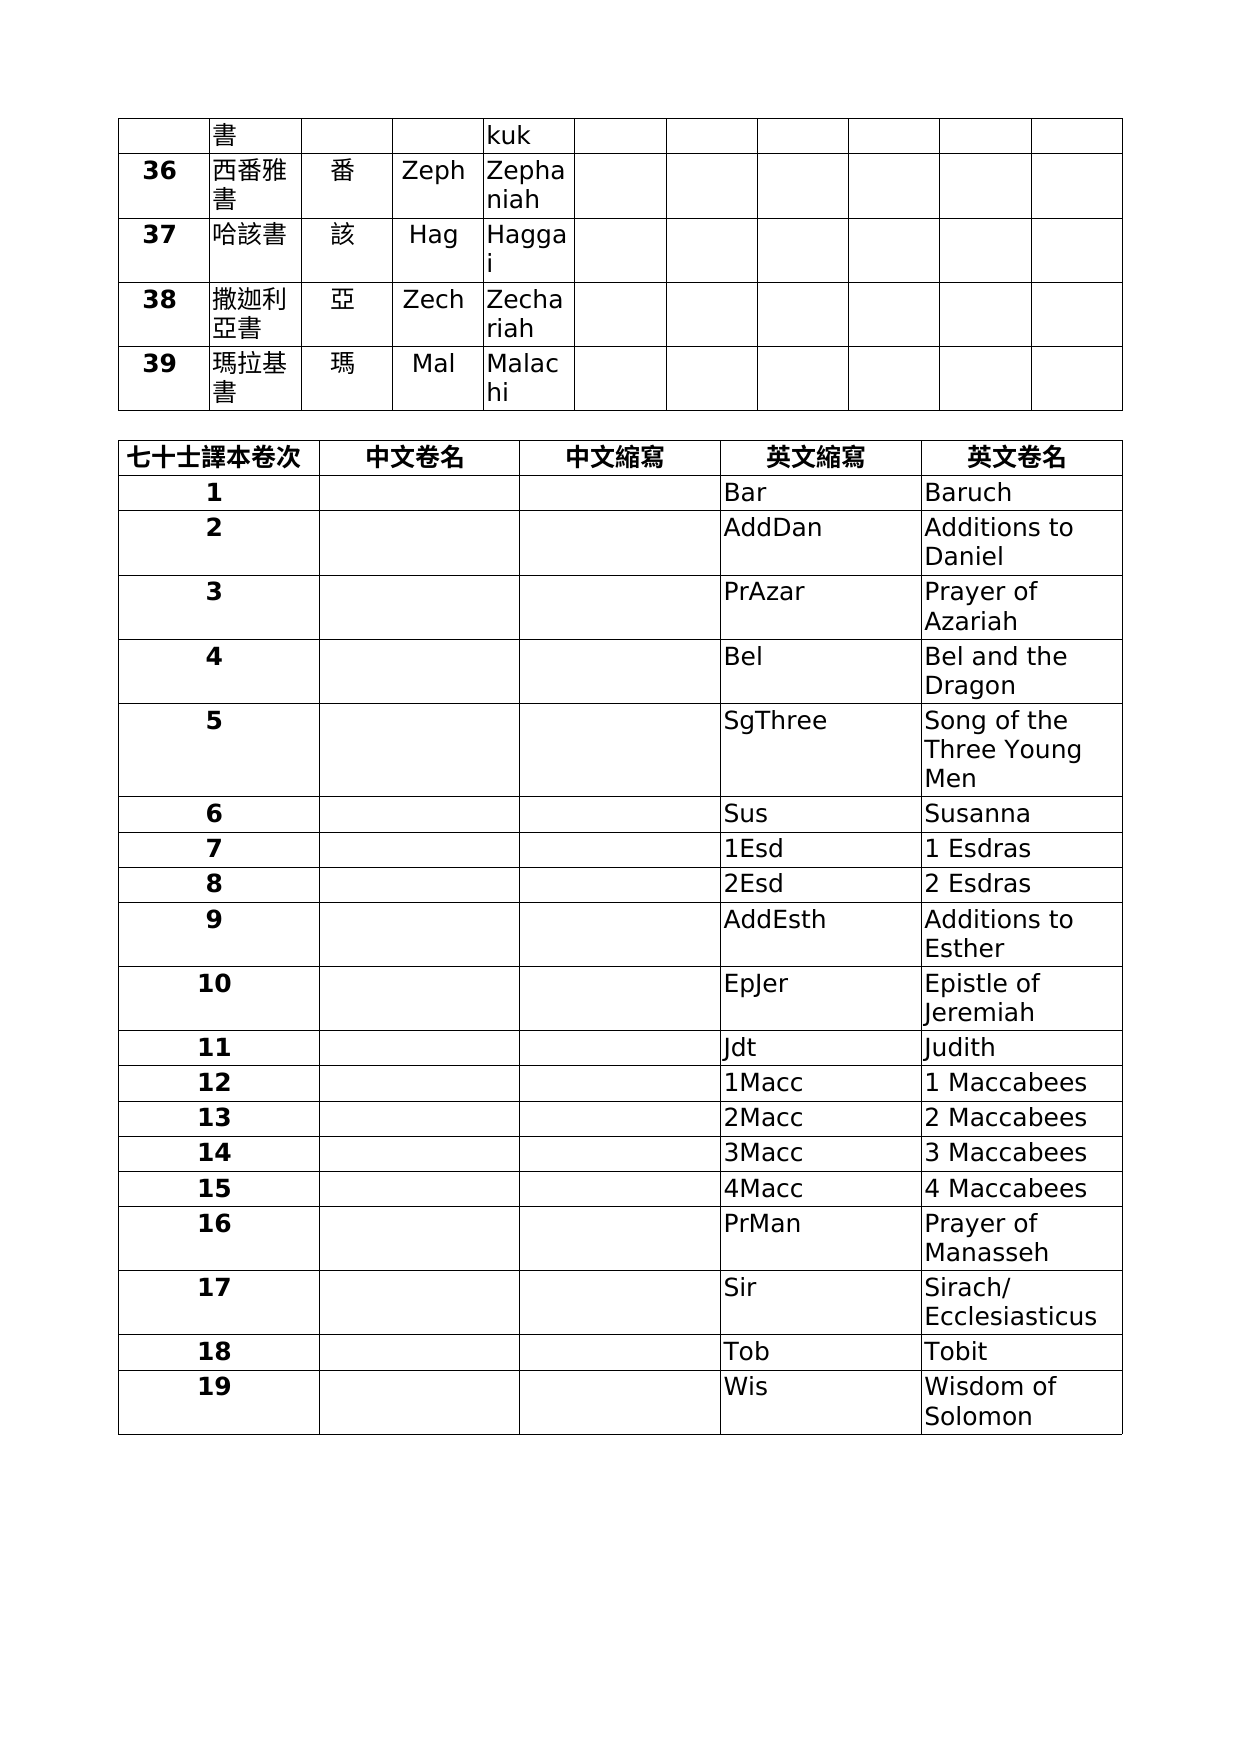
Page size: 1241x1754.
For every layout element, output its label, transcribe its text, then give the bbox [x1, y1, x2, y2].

table_cell 2Esd [721, 868, 921, 902]
table_cell 17 [119, 1271, 319, 1334]
table_header 英文縮寫 [721, 441, 921, 475]
table_cell [667, 283, 757, 346]
table_cell 瑪 [302, 347, 392, 410]
table_cell [320, 476, 519, 510]
table_cell [667, 119, 757, 153]
table_cell 4Macc [721, 1172, 921, 1206]
table_cell 1Macc [721, 1066, 921, 1101]
table_cell [520, 1207, 720, 1270]
table_cell [320, 903, 519, 966]
table_cell 哈該書 [210, 219, 301, 282]
table_cell [940, 219, 1031, 282]
table_cell Prayer of Azariah [922, 576, 1122, 639]
table_cell [320, 576, 519, 639]
table_cell Wis [721, 1371, 921, 1434]
table_cell 39 [119, 347, 209, 410]
table_cell 2 Esdras [922, 868, 1122, 902]
table_cell SgThree [721, 704, 921, 796]
table_cell [320, 640, 519, 703]
table_cell Susanna [922, 797, 1122, 832]
table_cell [667, 347, 757, 410]
table_cell Hag [393, 219, 483, 282]
table_cell [119, 119, 209, 153]
table_cell [520, 576, 720, 639]
table_cell Sus [721, 797, 921, 832]
table_cell [1032, 283, 1122, 346]
table_cell 2 Maccabees [922, 1102, 1122, 1136]
table_cell 8 [119, 868, 319, 902]
table_cell [520, 511, 720, 574]
table_cell Wisdom of Solomon [922, 1371, 1122, 1434]
table_cell [849, 347, 939, 410]
table_cell [320, 1207, 519, 1270]
table_cell [393, 119, 483, 153]
table_header 英文卷名 [922, 441, 1122, 475]
table_cell [520, 1066, 720, 1101]
table_cell 19 [119, 1371, 319, 1434]
table_cell Song of the Three Young Men [922, 704, 1122, 796]
table_cell [320, 1102, 519, 1136]
table_cell Tobit [922, 1335, 1122, 1369]
table_cell 4 [119, 640, 319, 703]
table_cell [520, 868, 720, 902]
table_cell Mal [393, 347, 483, 410]
table_cell 西番雅書 [210, 154, 301, 217]
table_cell 3 Maccabees [922, 1137, 1122, 1171]
table_cell 亞 [302, 283, 392, 346]
table_cell 3Macc [721, 1137, 921, 1171]
table_cell Jdt [721, 1031, 921, 1065]
table_cell EpJer [721, 967, 921, 1030]
table_cell [575, 347, 666, 410]
table_cell 2Macc [721, 1102, 921, 1136]
table_cell [575, 119, 666, 153]
table_cell [1032, 119, 1122, 153]
table_cell 1 [119, 476, 319, 510]
table_cell 撒迦利亞書 [210, 283, 301, 346]
table_cell 11 [119, 1031, 319, 1065]
table_cell 瑪拉基書 [210, 347, 301, 410]
table_cell [940, 347, 1031, 410]
table_cell Sir [721, 1271, 921, 1334]
table_cell 6 [119, 797, 319, 832]
table_cell [520, 833, 720, 867]
table_cell [520, 1137, 720, 1171]
table_cell 4 Maccabees [922, 1172, 1122, 1206]
table_header 中文縮寫 [520, 441, 720, 475]
table_cell [1032, 154, 1122, 217]
table_cell [758, 219, 848, 282]
table_cell Epistle of Jeremiah [922, 967, 1122, 1030]
table_cell [667, 154, 757, 217]
table_cell [520, 967, 720, 1030]
table_cell 37 [119, 219, 209, 282]
table_cell 18 [119, 1335, 319, 1369]
table_cell Bar [721, 476, 921, 510]
table_cell [758, 283, 848, 346]
table_cell [320, 868, 519, 902]
table_cell [520, 640, 720, 703]
table_cell [320, 1137, 519, 1171]
table_cell 15 [119, 1172, 319, 1206]
table_cell [849, 219, 939, 282]
table_cell [320, 967, 519, 1030]
table_cell kuk [484, 119, 574, 153]
table_cell [1032, 347, 1122, 410]
table_header 七十士譯本卷次 [119, 441, 319, 475]
table_cell [320, 1031, 519, 1065]
table_cell Bel [721, 640, 921, 703]
table_cell 7 [119, 833, 319, 867]
table_cell 2 [119, 511, 319, 574]
table_cell Zephaniah [484, 154, 574, 217]
table_cell [520, 1031, 720, 1065]
table_cell [302, 119, 392, 153]
table_cell [520, 704, 720, 796]
table_cell [575, 283, 666, 346]
table_cell [520, 1335, 720, 1369]
table_header 中文卷名 [320, 441, 519, 475]
table_cell 番 [302, 154, 392, 217]
table_cell [320, 1172, 519, 1206]
table_cell Tob [721, 1335, 921, 1369]
table_cell [320, 1066, 519, 1101]
table_cell 5 [119, 704, 319, 796]
table_cell Zech [393, 283, 483, 346]
table_cell Bel and the Dragon [922, 640, 1122, 703]
table_cell AddEsth [721, 903, 921, 966]
table_cell [849, 154, 939, 217]
table_cell Haggai [484, 219, 574, 282]
table_cell Baruch [922, 476, 1122, 510]
table_cell Malachi [484, 347, 574, 410]
table_cell 1 Esdras [922, 833, 1122, 867]
table_cell Zeph [393, 154, 483, 217]
table_cell [320, 833, 519, 867]
table_cell [575, 219, 666, 282]
table_cell [758, 119, 848, 153]
table_cell [575, 154, 666, 217]
table_cell 14 [119, 1137, 319, 1171]
table_cell [940, 154, 1031, 217]
table_cell Sirach/Ecclesiasticus [922, 1271, 1122, 1334]
table_cell 1Esd [721, 833, 921, 867]
table_cell 12 [119, 1066, 319, 1101]
table_cell PrMan [721, 1207, 921, 1270]
table_cell Judith [922, 1031, 1122, 1065]
table_cell 36 [119, 154, 209, 217]
table_cell [320, 1271, 519, 1334]
table_cell [320, 704, 519, 796]
table_cell Prayer of Manasseh [922, 1207, 1122, 1270]
table_cell 3 [119, 576, 319, 639]
table_cell [320, 797, 519, 832]
table_cell [667, 219, 757, 282]
table_cell 書 [210, 119, 301, 153]
table_cell [320, 511, 519, 574]
table_cell 13 [119, 1102, 319, 1136]
table_cell 38 [119, 283, 209, 346]
table_cell [520, 797, 720, 832]
table_cell 16 [119, 1207, 319, 1270]
table_cell 9 [119, 903, 319, 966]
table_cell [1032, 219, 1122, 282]
table_cell [849, 119, 939, 153]
table_cell 10 [119, 967, 319, 1030]
table_cell [520, 1371, 720, 1434]
table_cell [520, 1102, 720, 1136]
table_cell AddDan [721, 511, 921, 574]
table_cell [758, 154, 848, 217]
table_cell [520, 1172, 720, 1206]
table_cell [320, 1335, 519, 1369]
table_cell [320, 1371, 519, 1434]
table_cell 該 [302, 219, 392, 282]
table_cell Zechariah [484, 283, 574, 346]
table_cell [849, 283, 939, 346]
table_cell PrAzar [721, 576, 921, 639]
table_cell Additions to Daniel [922, 511, 1122, 574]
table_cell Additions to Esther [922, 903, 1122, 966]
table_cell 1 Maccabees [922, 1066, 1122, 1101]
table_cell [758, 347, 848, 410]
table_cell [940, 119, 1031, 153]
table_cell [520, 476, 720, 510]
table_cell [520, 903, 720, 966]
table_cell [940, 283, 1031, 346]
table_cell [520, 1271, 720, 1334]
